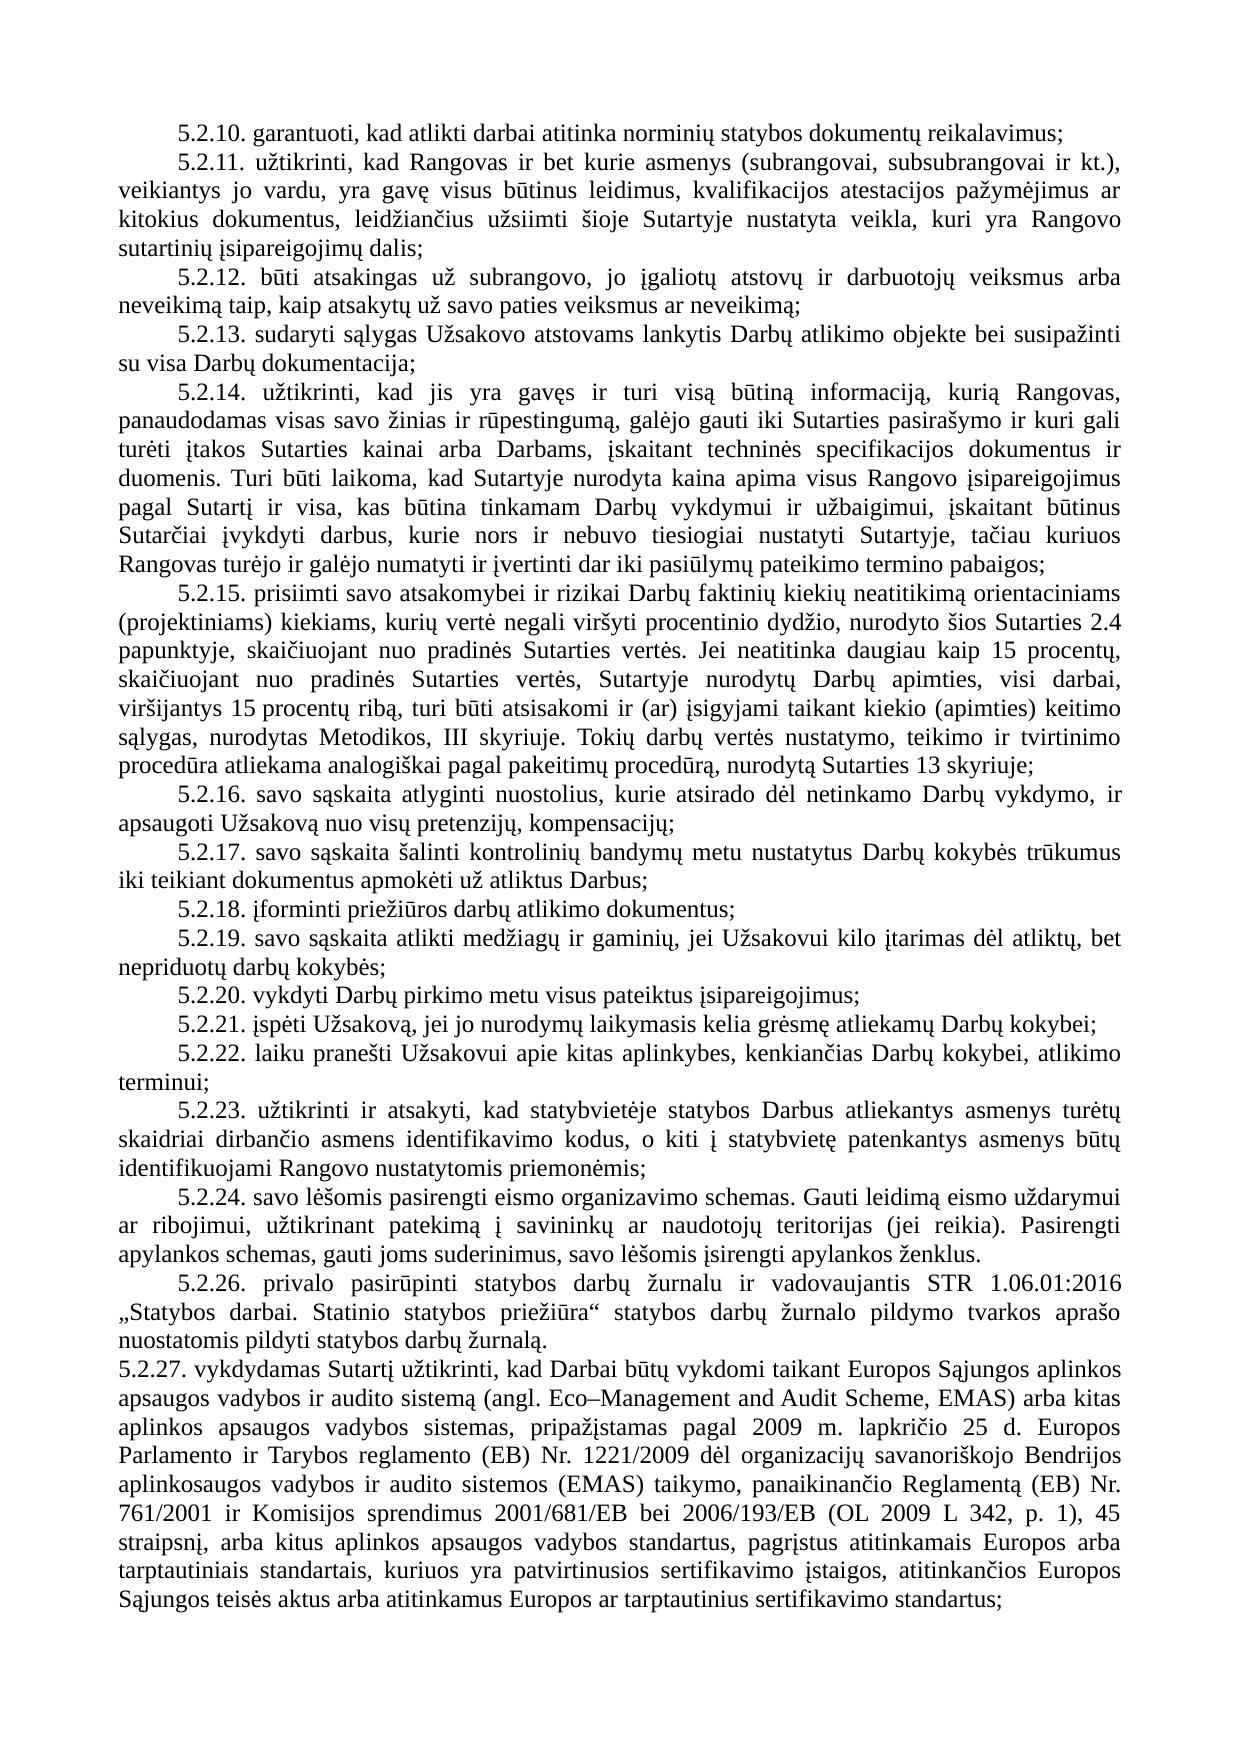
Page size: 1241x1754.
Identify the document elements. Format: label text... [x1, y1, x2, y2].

text 5.2.11. užtikrinti, kad Rangovas ir bet kurie asmenys (subrangovai, subsubrangovai ir kt.), veikiantys jo vardu, yra gavę visus būtinus leidimus, kvalifikacijos atestacijos pažymėjimus ar kitokius dokumentus, leidžiančius užsiimti šioje Sutartyje nustatyta veikla, kuri yra Rangovo sutartinių įsipareigojimų dalis; [118, 147, 1122, 262]
text 5.2.13. sudaryti sąlygas Užsakovo atstovams lankytis Darbų atlikimo objekte bei susipažinti su visa Darbų dokumentacija; [118, 319, 1122, 377]
text 5.2.24. savo lėšomis pasirengti eismo organizavimo schemas. Gauti leidimą eismo uždarymui ar ribojimui, užtikrinant patekimą į savininkų ar naudotojų teritorijas (jei reikia). Pasirengti apylankos schemas, gauti joms suderinimus, savo lėšomis įsirengti apylankos ženklus. [118, 1182, 1122, 1268]
text 5.2.21. įspėti Užsakovą, jei jo nurodymų laikymasis kelia grėsmę atliekamų Darbų kokybei; [118, 1009, 1122, 1038]
text 5.2.10. garantuoti, kad atlikti darbai atitinka norminių statybos dokumentų reikalavimus; [118, 118, 1122, 147]
text 5.2.15. prisiimti savo atsakomybei ir rizikai Darbų faktinių kiekių neatitikimą orientaciniams (projektiniams) kiekiams, kurių vertė negali viršyti procentinio dydžio, nurodyto šios Sutarties 2.4 papunktyje, skaičiuojant nuo pradinės Sutarties vertės. Jei neatitinka daugiau kaip 15 procentų, skaičiuojant nuo pradinės Sutarties vertės, Sutartyje nurodytų Darbų apimties, visi darbai, viršijantys 15 procentų ribą, turi būti atsisakomi ir (ar) įsigyjami taikant kiekio (apimties) keitimo sąlygas, nurodytas Metodikos, III skyriuje. Tokių darbų vertės nustatymo, teikimo ir tvirtinimo procedūra atliekama analogiškai pagal pakeitimų procedūrą, nurodytą Sutarties 13 skyriuje; [118, 578, 1122, 779]
text 5.2.12. būti atsakingas už subrangovo, jo įgaliotų atstovų ir darbuotojų veiksmus arba neveikimą taip, kaip atsakytų už savo paties veiksmus ar neveikimą; [118, 262, 1122, 319]
text 5.2.23. užtikrinti ir atsakyti, kad statybvietėje statybos Darbus atliekantys asmenys turėtų skaidriai dirbančio asmens identifikavimo kodus, o kiti į statybvietę patenkantys asmenys būtų identifikuojami Rangovo nustatytomis priemonėmis; [118, 1096, 1122, 1182]
text 5.2.26. privalo pasirūpinti statybos darbų žurnalu ir vadovaujantis STR 1.06.01:2016 „Statybos darbai. Statinio statybos priežiūra“ statybos darbų žurnalo pildymo tvarkos aprašo nuostatomis pildyti statybos darbų žurnalą. [118, 1268, 1122, 1354]
text 5.2.22. laiku pranešti Užsakovui apie kitas aplinkybes, kenkiančias Darbų kokybei, atlikimo terminui; [118, 1038, 1122, 1096]
text 5.2.18. įforminti priežiūros darbų atlikimo dokumentus; [118, 894, 1122, 923]
text 5.2.16. savo sąskaita atlyginti nuostolius, kurie atsirado dėl netinkamo Darbų vykdymo, ir apsaugoti Užsakovą nuo visų pretenzijų, kompensacijų; [118, 779, 1122, 837]
text 5.2.14. užtikrinti, kad jis yra gavęs ir turi visą būtiną informaciją, kurią Rangovas, panaudodamas visas savo žinias ir rūpestingumą, galėjo gauti iki Sutarties pasirašymo ir kuri gali turėti įtakos Sutarties kainai arba Darbams, įskaitant techninės specifikacijos dokumentus ir duomenis. Turi būti laikoma, kad Sutartyje nurodyta kaina apima visus Rangovo įsipareigojimus pagal Sutartį ir visa, kas būtina tinkamam Darbų vykdymui ir užbaigimui, įskaitant būtinus Sutarčiai įvykdyti darbus, kurie nors ir nebuvo tiesiogiai nustatyti Sutartyje, tačiau kuriuos Rangovas turėjo ir galėjo numatyti ir įvertinti dar iki pasiūlymų pateikimo termino pabaigos; [118, 377, 1122, 578]
text 5.2.17. savo sąskaita šalinti kontrolinių bandymų metu nustatytus Darbų kokybės trūkumus iki teikiant dokumentus apmokėti už atliktus Darbus; [118, 837, 1122, 894]
text 5.2.20. vykdyti Darbų pirkimo metu visus pateiktus įsipareigojimus; [118, 981, 1122, 1009]
text 5.2.27. vykdydamas Sutartį užtikrinti, kad Darbai būtų vykdomi taikant Europos Sąjungos aplinkos apsaugos vadybos ir audito sistemą (angl. Eco–Management and Audit Scheme, EMAS) arba kitas aplinkos apsaugos vadybos sistemas, pripažįstamas pagal 2009 m. lapkričio 25 d. Europos Parlamento ir Tarybos reglamento (EB) Nr. 1221/2009 dėl organizacijų savanoriškojo Bendrijos aplinkosaugos vadybos ir audito sistemos (EMAS) taikymo, panaikinančio Reglamentą (EB) Nr. 761/2001 ir Komisijos sprendimus 2001/681/EB bei 2006/193/EB (OL 2009 L 342, p. 1), 45 straipsnį, arba kitus aplinkos apsaugos vadybos standartus, pagrįstus atitinkamais Europos arba tarptautiniais standartais, kuriuos yra patvirtinusios sertifikavimo įstaigos, atitinkančios Europos Sąjungos teisės aktus arba atitinkamus Europos ar tarptautinius sertifikavimo standartus; [118, 1354, 1122, 1613]
text 5.2.19. savo sąskaita atlikti medžiagų ir gaminių, jei Užsakovui kilo įtarimas dėl atliktų, bet nepriduotų darbų kokybės; [118, 923, 1122, 981]
